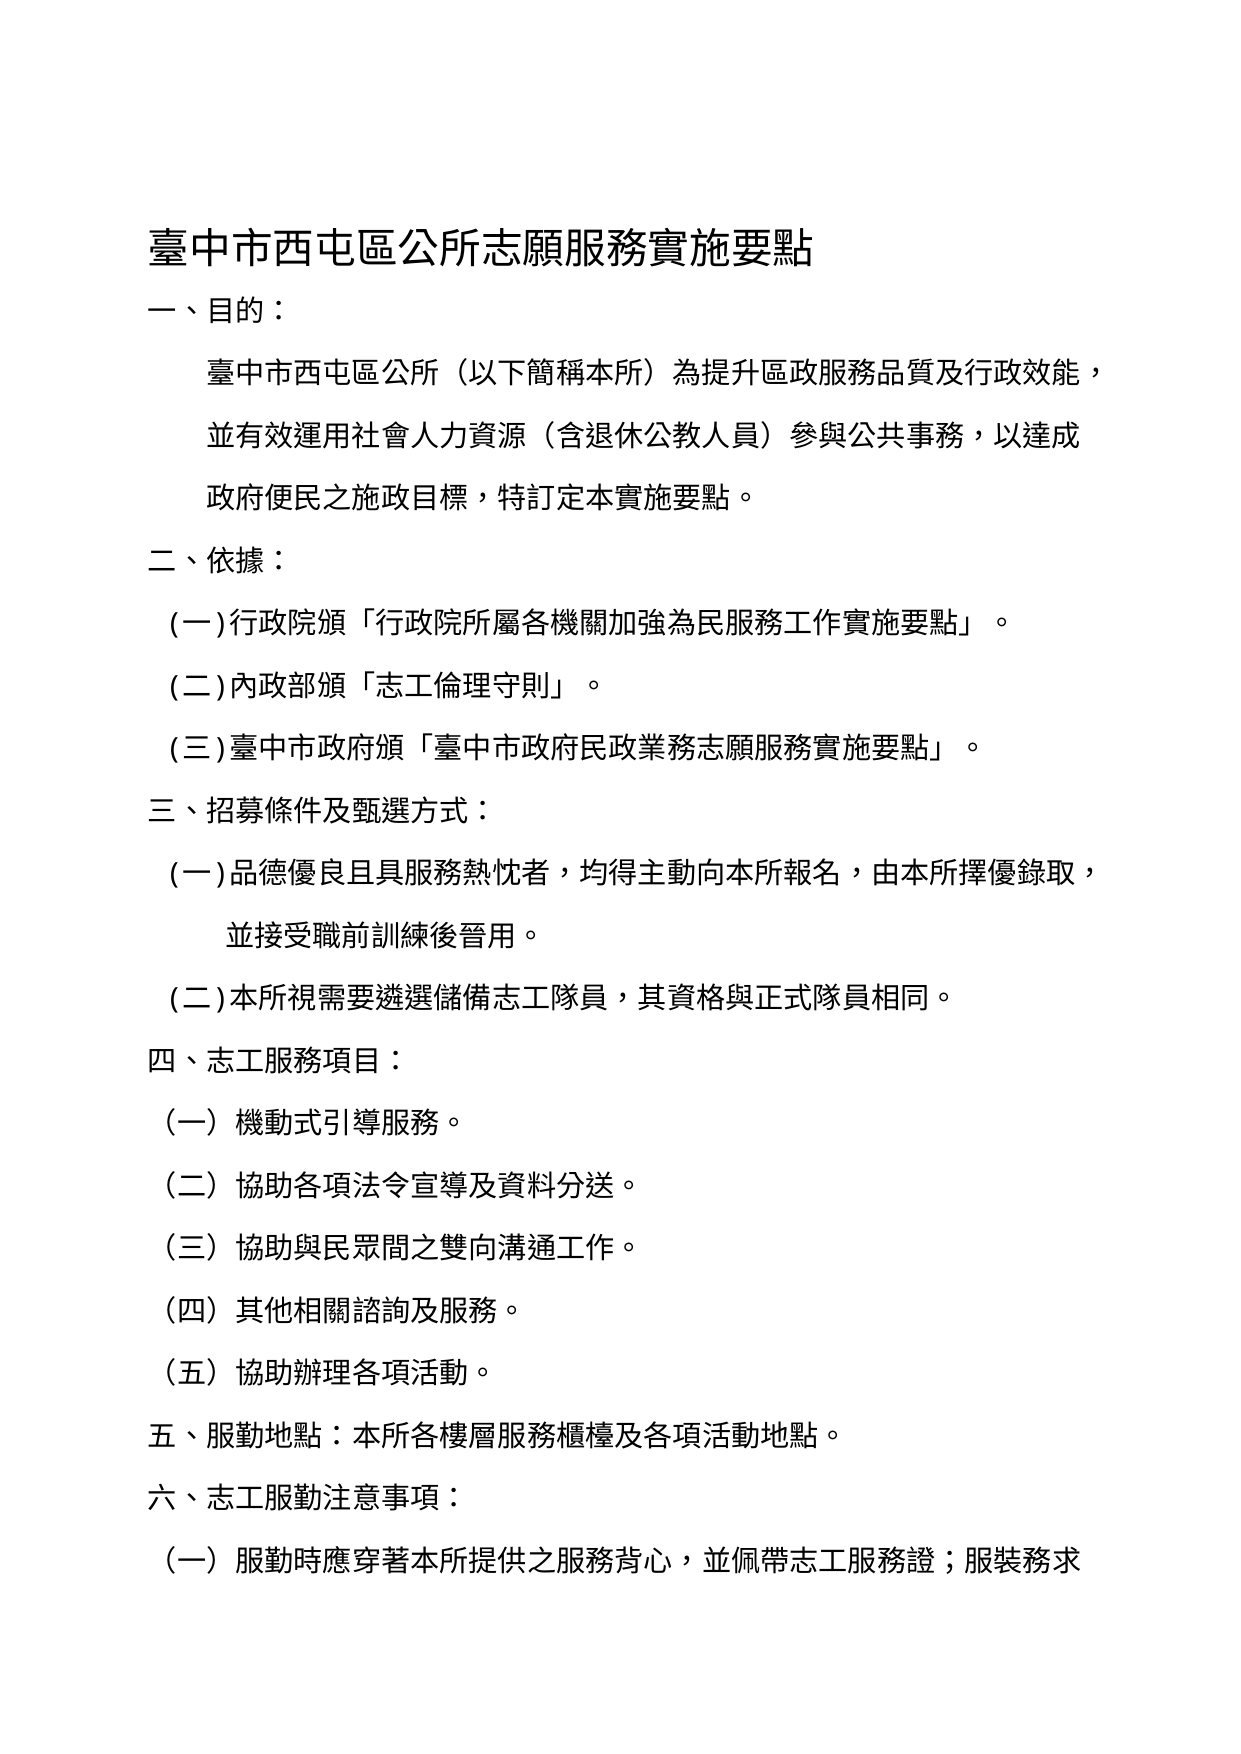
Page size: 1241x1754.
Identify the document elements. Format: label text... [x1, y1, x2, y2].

text 四、志工服務項目： [148, 1017, 1092, 1079]
text 臺中市西屯區公所（以下簡稱本所）為提升區政服務品質及行政效能，並有效運用社會人力資源（含退休公教人員）參與公共事務，以達成政府便民之施政目標，特訂定本實施要點。 [206, 329, 1092, 517]
text (一)行政院頒「行政院所屬各機關加強為民服務工作實施要點」。 [148, 579, 1092, 642]
text 一、目的： [148, 267, 1092, 329]
text 臺中市西屯區公所志願服務實施要點 [148, 204, 1092, 267]
text (二)內政部頒「志工倫理守則」。 [148, 642, 1092, 704]
text (三)臺中市政府頒「臺中市政府民政業務志願服務實施要點」。 [148, 704, 1092, 767]
text （一）機動式引導服務。 [148, 1079, 1092, 1142]
text 二、依據： [148, 517, 1092, 579]
text 五、服勤地點：本所各樓層服務櫃檯及各項活動地點。 [148, 1392, 1092, 1454]
text (一)品德優良且具服務熱忱者，均得主動向本所報名，由本所擇優錄取，並接受職前訓練後晉用。 [148, 829, 1092, 954]
text (二)本所視需要遴選儲備志工隊員，其資格與正式隊員相同。 [148, 954, 1092, 1017]
text 六、志工服勤注意事項： [148, 1454, 1092, 1517]
text （一）服勤時應穿著本所提供之服務背心，並佩帶志工服務證；服裝務求 [148, 1517, 1092, 1579]
text （二）協助各項法令宣導及資料分送。 [148, 1142, 1092, 1204]
text 三、招募條件及甄選方式： [148, 767, 1092, 829]
text （三）協助與民眾間之雙向溝通工作。 [148, 1204, 1092, 1267]
text （五）協助辦理各項活動。 [148, 1329, 1092, 1392]
text （四）其他相關諮詢及服務。 [148, 1267, 1092, 1329]
